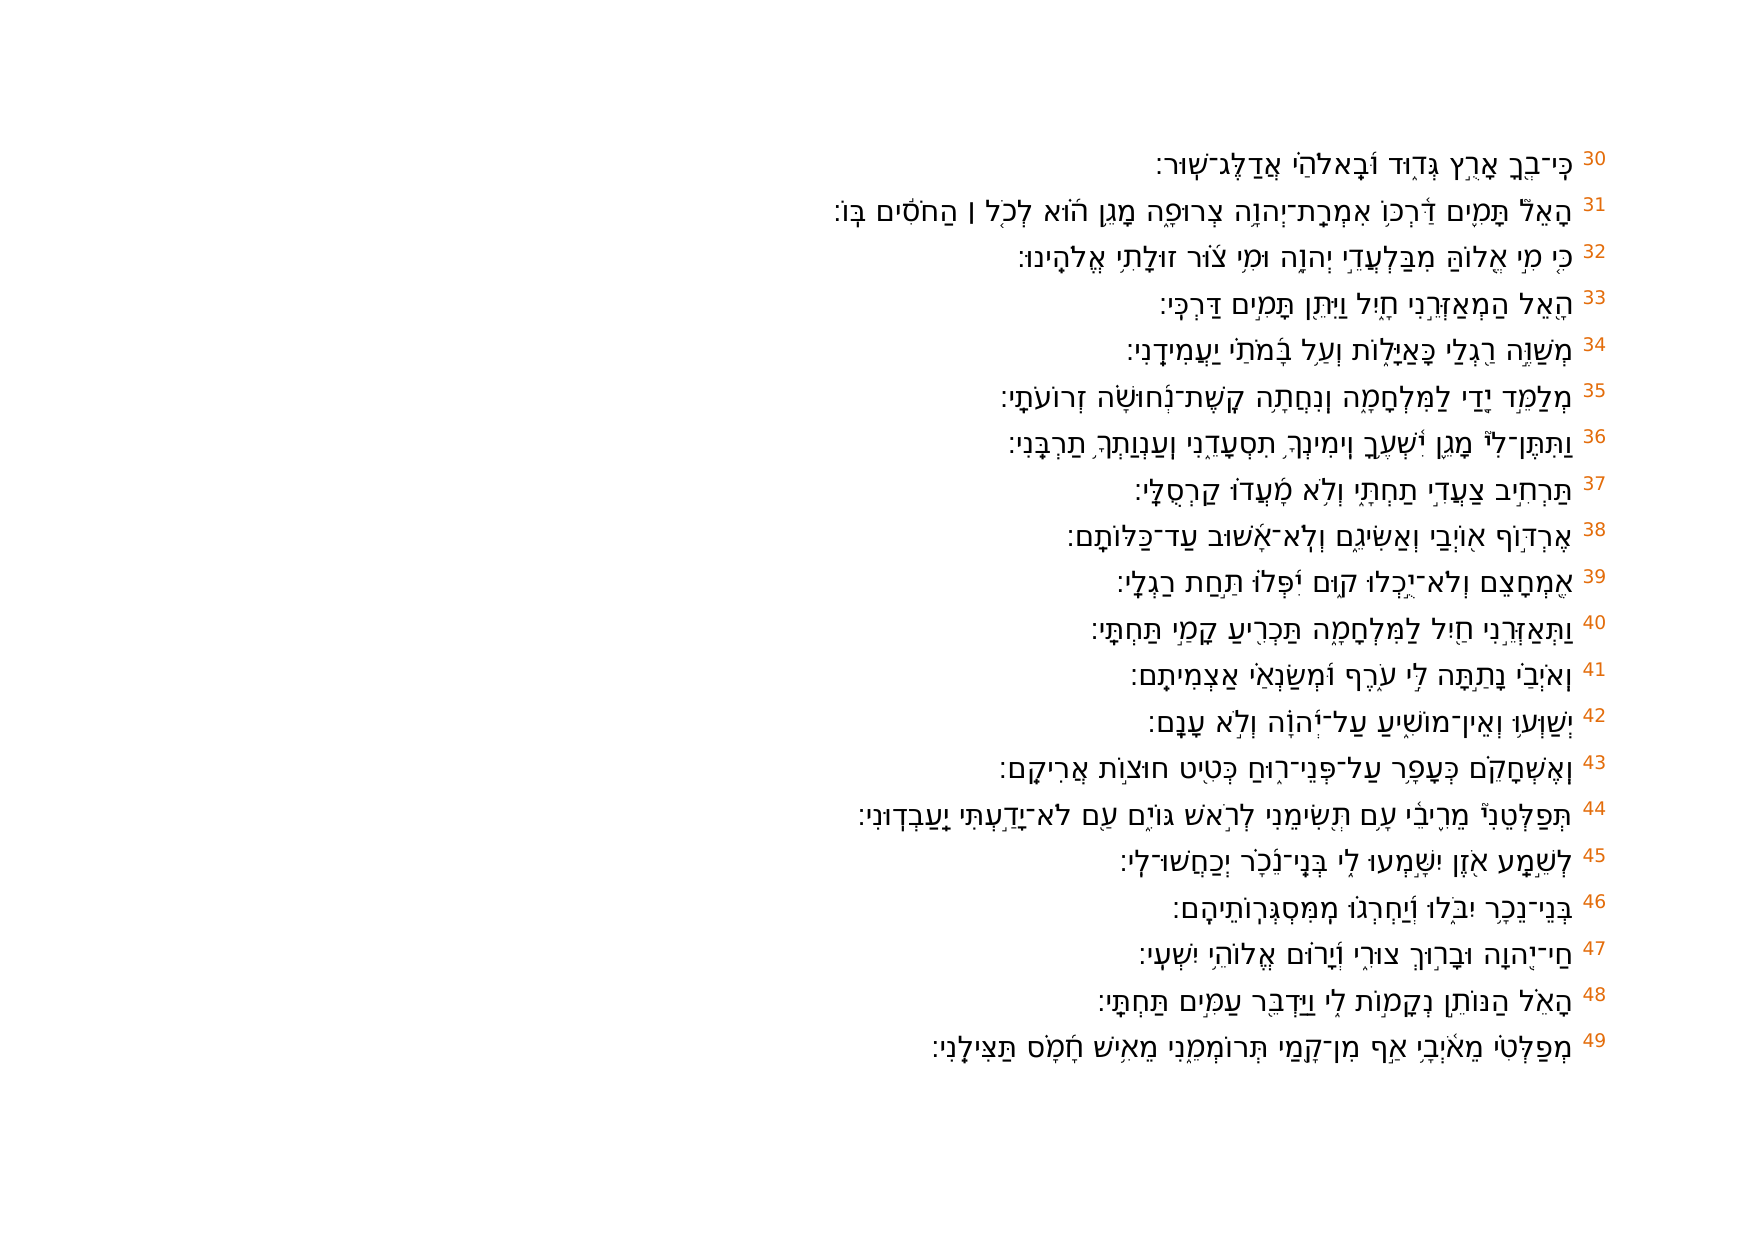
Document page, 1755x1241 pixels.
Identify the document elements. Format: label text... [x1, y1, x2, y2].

text 48 הָאֵ֗ל הַנּוֹתֵ֣ן נְקָמ֣וֹת לִ֑י וַיַּדְבֵּ֖ר עַמִּ֣ים תַּחְתָּֽי׃ ‬‬‬‬ [148, 984, 1606, 1018]
text 36 וַתִּתֶּן־לִי֮ מָגֵ֢ן יִ֫שְׁעֶ֥ךָ וִֽימִינְךָ֥ תִסְעָדֵ֑נִי וְֽעַנְוַתְךָ֥ תַרְבֵּֽנִי׃ ‬‬‬‬ [148, 426, 1606, 460]
text 45 לְשֵׁ֣מַֽע אֹ֭זֶן יִשָּׁ֣מְעוּ לִ֑י בְּנֵֽי־נֵ֝כָ֗ר יְכַחֲשׁוּ־לִֽי׃ ‬‬‬‬ [148, 844, 1606, 878]
text 41 וְֽאֹיְבַ֗י נָתַ֣תָּה לִּ֣י עֹ֑רֶף וּ֝מְשַׂנְאַ֗י אַצְמִיתֵֽם׃ ‬‬‬‬ [148, 659, 1606, 693]
text 38 אֶרְדּ֣וֹף א֭וֹיְבַי וְאַשִּׂיגֵ֑ם וְלֹֽא־אָ֝שׁוּב עַד־כַּלּוֹתָֽם׃ ‬‬‬‬ [148, 519, 1606, 553]
text 35 מְלַמֵּ֣ד יָ֭דַי לַמִּלְחָמָ֑ה וְֽנִחֲתָ֥ה קֶֽשֶׁת־נְ֝חוּשָׁ֗ה זְרוֹעֹתָֽי׃ ‬‬‬‬ [148, 380, 1606, 414]
text 40 וַתְּאַזְּרֵ֣נִי חַ֭יִל לַמִּלְחָמָ֑ה תַּכְרִ֖יעַ קָמַ֣י תַּחְתָּֽי׃ ‬‬‬‬ [148, 612, 1606, 646]
text 31 הָאֵל֮ תָּמִ֢ים דַּ֫רְכּ֥וֹ אִמְרַֽת־יְהוָ֥ה צְרוּפָ֑ה מָגֵ֥ן ה֝֗וּא לְכֹ֤ל ׀ הַחֹסִ֬ים בּֽוֹ׃ ‬‬‬‬ [148, 194, 1606, 228]
text 32 כִּ֤י מִ֣י אֱ֭לוֹהַּ מִבַּלְעֲדֵ֣י יְהוָ֑ה וּמִ֥י צ֝֗וּר זוּלָתִ֥י אֱלֹהֵֽינוּ׃ ‬‬‬‬ [148, 241, 1606, 274]
text 39 אֶ֭מְחָצֵם וְלֹא־יֻ֣כְלוּ ק֑וּם יִ֝פְּל֗וּ תַּ֣חַת רַגְלָֽי׃ ‬‬‬‬ [148, 566, 1606, 600]
text 46 בְּנֵי־נֵכָ֥ר יִבֹּ֑לוּ וְ֝יַחְרְג֗וּ מִֽמִּסְגְּרֽוֹתֵיהֶֽם׃ ‬‬‬‬ [148, 891, 1606, 925]
text 37 תַּרְחִ֣יב צַעֲדִ֣י תַחְתָּ֑י וְלֹ֥א מָ֝עֲד֗וּ קַרְסֻלָּֽי׃ ‬‬‬‬ [148, 473, 1606, 507]
text 47 חַי־יְ֭הוָה וּבָר֣וּךְ צוּרִ֑י וְ֝יָר֗וּם אֱלוֹהֵ֥י יִשְׁעִֽי׃ ‬‬‬‬ [148, 937, 1606, 971]
text 33 הָ֭אֵל הַמְאַזְּרֵ֣נִי חָ֑יִל וַיִּתֵּ֖ן תָּמִ֣ים דַּרְכִּֽי׃ ‬‬‬‬ [148, 287, 1606, 321]
text 30 כִּֽי־בְ֭ךָ אָרֻ֣ץ גְּד֑וּד וּ֝בֵֽאלֹהַ֗י אֲדַלֶּג־שֽׁוּר׃ ‬‬‬‬ [148, 148, 1606, 182]
text 43 וְֽאֶשְׁחָקֵ֗ם כְּעָפָ֥ר עַל־פְּנֵי־ר֑וּחַ כְּטִ֖יט חוּצ֣וֹת אֲרִיקֵֽם׃ ‬‬‬‬ [148, 752, 1606, 786]
text 44 תְּפַלְּטֵנִי֮ מֵרִ֢יבֵ֫י עָ֥ם תְּ֭שִׂימֵנִי לְרֹ֣אשׁ גּוֹיִ֑ם עַ֖ם לֹא־יָדַ֣עְתִּי יַֽעַבְדֽוּנִי׃ ‬‬‬‬ [148, 798, 1606, 832]
text 49 מְפַלְּטִ֗י מֵאֹ֫יְבָ֥י אַ֣ף מִן־קָ֭מַי תְּרוֹמְמֵ֑נִי מֵאִ֥ישׁ חָ֝מָ֗ס תַּצִּילֵֽנִי׃ ‬‬‬‬ [148, 1030, 1606, 1064]
text 42 יְשַׁוְּע֥וּ וְאֵין־מוֹשִׁ֑יעַ עַל־יְ֝הוָ֗ה וְלֹ֣א עָנָֽם׃ ‬‬‬‬ [148, 705, 1606, 739]
text 34 מְשַׁוֶּ֣ה רַ֭גְלַי כָּאַיָּל֑וֹת וְעַ֥ל בָּ֝מֹתַ֗י יַעֲמִידֵֽנִי׃ ‬‬‬‬ [148, 333, 1606, 367]
